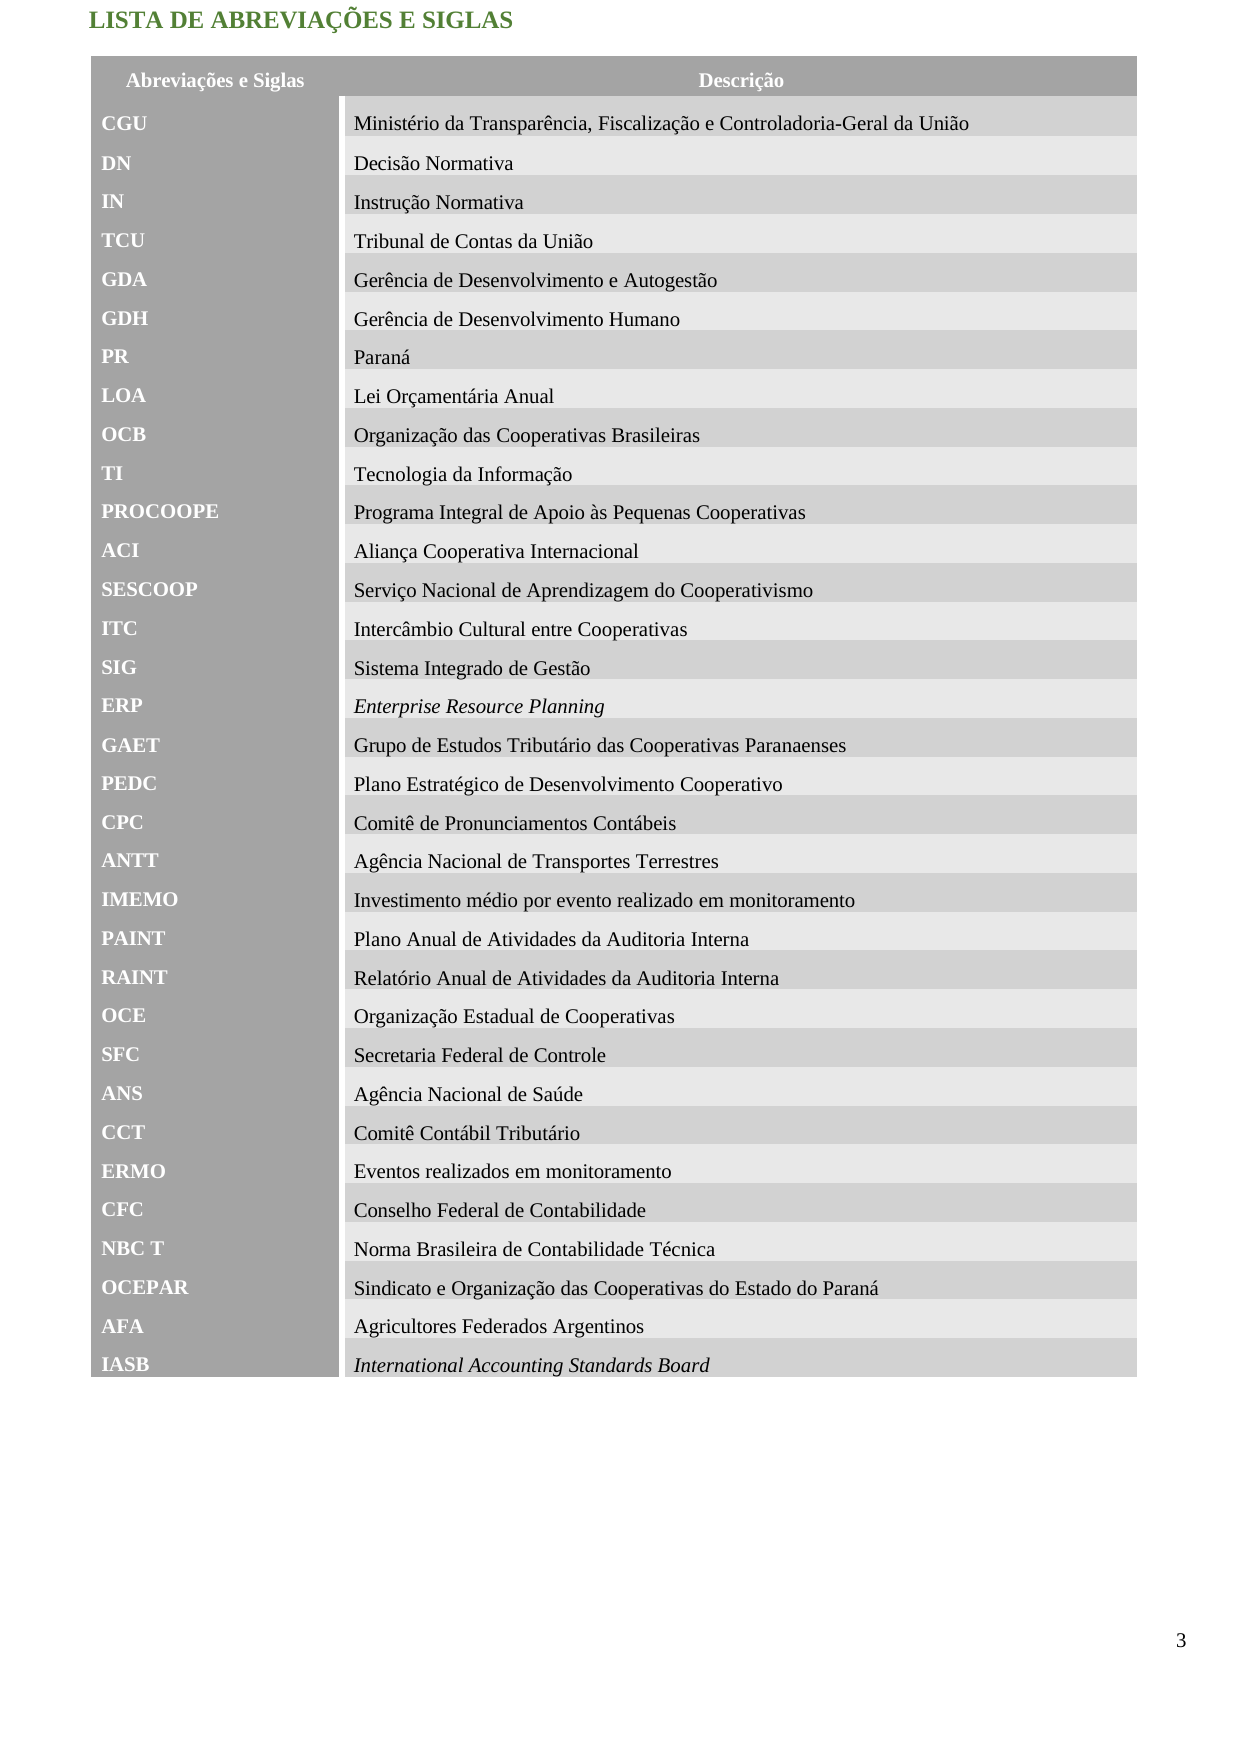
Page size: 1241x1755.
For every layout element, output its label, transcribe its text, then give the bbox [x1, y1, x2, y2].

table_cell AFA [91, 1301, 339, 1338]
table_cell Agência Nacional de Saúde [345, 1067, 1137, 1106]
table_cell Comitê Contábil Tributário [345, 1106, 1137, 1144]
table_cell International Accounting Standards Board [345, 1338, 1137, 1377]
table_cell Secretaria Federal de Controle [345, 1028, 1137, 1067]
table_cell IASB [91, 1340, 339, 1377]
table_cell RAINT [91, 953, 339, 989]
table_cell Serviço Nacional de Aprendizagem do Cooperativismo [345, 563, 1137, 602]
table_cell PROCOOPE [91, 487, 339, 524]
table_cell Organização das Cooperativas Brasileiras [345, 408, 1137, 447]
table_cell IN [91, 177, 339, 214]
table_cell CGU [91, 96, 339, 136]
table_cell Tribunal de Contas da União [345, 214, 1137, 253]
subtitle LISTA DE ABREVIAÇÕES E SIGLAS [89, 5, 1207, 34]
table_cell Aliança Cooperativa Internacional [345, 524, 1137, 563]
table_cell Programa Integral de Apoio às Pequenas Cooperativas [345, 485, 1137, 524]
table_cell Lei Orçamentária Anual [345, 369, 1137, 408]
table_cell Instrução Normativa [345, 175, 1137, 214]
table_cell Grupo de Estudos Tributário das Cooperativas Paranaenses [345, 718, 1137, 757]
table_cell TI [91, 449, 339, 485]
table_cell Investimento médio por evento realizado em monitoramento [345, 873, 1137, 912]
table_cell Eventos realizados em monitoramento [345, 1144, 1137, 1183]
table_cell Sindicato e Organização das Cooperativas do Estado do Paraná [345, 1261, 1137, 1299]
table_cell Sistema Integrado de Gestão [345, 640, 1137, 679]
table_cell Agricultores Federados Argentinos [345, 1299, 1137, 1338]
table_cell ANTT [91, 836, 339, 873]
table_cell ERMO [91, 1146, 339, 1183]
table_cell NBC T [91, 1224, 339, 1261]
table_cell CCT [91, 1108, 339, 1144]
table_cell ITC [91, 604, 339, 640]
table_cell PAINT [91, 914, 339, 950]
table_cell Paraná [345, 330, 1137, 369]
table_cell Conselho Federal de Contabilidade [345, 1183, 1137, 1222]
table_cell PR [91, 332, 339, 369]
table_cell Gerência de Desenvolvimento Humano [345, 292, 1137, 330]
table_cell Organização Estadual de Cooperativas [345, 989, 1137, 1028]
table_cell ERP [91, 681, 339, 718]
table_cell Tecnologia da Informação [345, 447, 1137, 485]
table_cell GAET [91, 720, 339, 757]
table_cell TCU [91, 216, 339, 253]
table_header Abreviações e Siglas Descrição [91, 56, 1137, 96]
table_cell SIG [91, 643, 339, 679]
table_cell Plano Estratégico de Desenvolvimento Cooperativo [345, 757, 1137, 795]
table_cell Enterprise Resource Planning [345, 679, 1137, 718]
table_cell Ministério da Transparência, Fiscalização e Controladoria-Geral da União [345, 96, 1137, 136]
table_cell Norma Brasileira de Contabilidade Técnica [345, 1222, 1137, 1261]
table_cell GDH [91, 294, 339, 330]
table_cell Comitê de Pronunciamentos Contábeis [345, 795, 1137, 834]
table_cell OCE [91, 991, 339, 1028]
table_cell Relatório Anual de Atividades da Auditoria Interna [345, 950, 1137, 989]
table_cell PEDC [91, 759, 339, 795]
table_cell OCB [91, 410, 339, 447]
table_cell CPC [91, 798, 339, 834]
table_cell Gerência de Desenvolvimento e Autogestão [345, 253, 1137, 292]
table_cell CFC [91, 1185, 339, 1222]
table_cell SESCOOP [91, 565, 339, 602]
table_cell SFC [91, 1030, 339, 1067]
table_cell ANS [91, 1069, 339, 1106]
table_cell LOA [91, 371, 339, 408]
table_cell Agência Nacional de Transportes Terrestres [345, 834, 1137, 873]
table_cell Intercâmbio Cultural entre Cooperativas [345, 602, 1137, 640]
table_cell ACI [91, 526, 339, 563]
table_cell DN [91, 138, 339, 175]
table_cell OCEPAR [91, 1263, 339, 1299]
table_cell IMEMO [91, 875, 339, 912]
table_cell GDA [91, 255, 339, 292]
table_cell Decisão Normativa [345, 136, 1137, 175]
table_cell Plano Anual de Atividades da Auditoria Interna [345, 912, 1137, 950]
